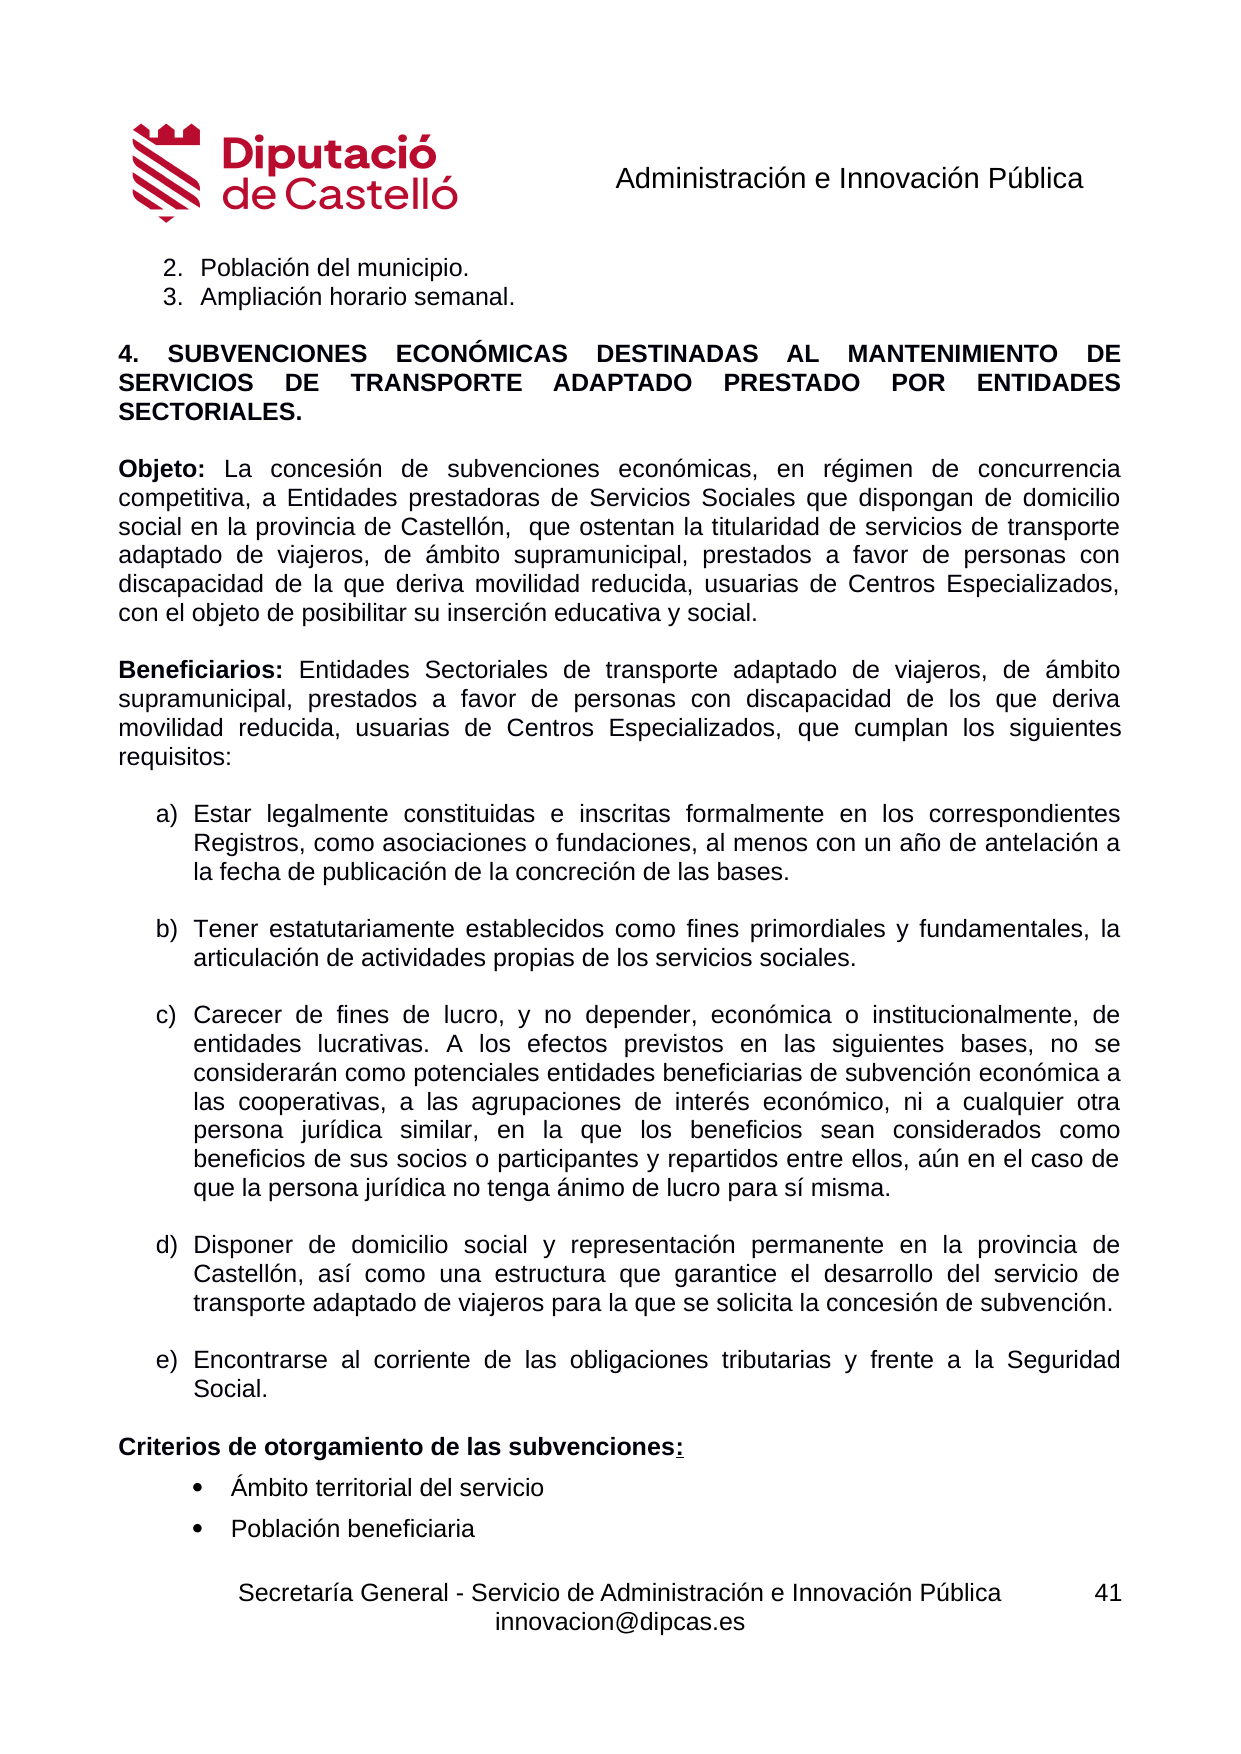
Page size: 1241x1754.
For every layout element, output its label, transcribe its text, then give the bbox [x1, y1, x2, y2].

list Encontrarse al corriente de las obligaciones tributarias y frente a la Seguridad Social. [156, 1346, 1122, 1403]
list Tener estatutariamente establecidos como fines primordiales y fundamentales, la articulación de actividades propias de los servicios sociales. [156, 914, 1122, 972]
text Criterios de otorgamiento de las subvenciones: [118, 1432, 1122, 1461]
list Población beneficiaria [193, 1514, 1122, 1543]
list Estar legalmente constituidas e inscritas formalmente en los correspondientes Registros, como asociaciones o fundaciones, al menos con un año de antelación a la fecha de publicación de la concreción de las bases. [156, 799, 1122, 886]
list Ampliación horario semanal. [163, 282, 1122, 311]
list Carecer de fines de lucro, y no depender, económica o institucionalmente, de entidades lucrativas. A los efectos previstos en las siguientes bases, no se considerarán como potenciales entidades beneficiarias de subvención económica a las cooperativas, a las agrupaciones de interés económico, ni a cualquier otra persona jurídica similar, en la que los beneficios sean considerados como beneficios de sus socios o participantes y repartidos entre ellos, aún en el caso de que la persona jurídica no tenga ánimo de lucro para sí misma. [156, 1001, 1122, 1202]
text Objeto: La concesión de subvenciones económicas, en régimen de concurrencia competitiva, a Entidades prestadoras de Servicios Sociales que dispongan de domicilio social en la provincia de Castellón, que ostentan la titularidad de servicios de transporte adaptado de viajeros, de ámbito supramunicipal, prestados a favor de personas con discapacidad de la que deriva movilidad reducida, usuarias de Centros Especializados, con el objeto de posibilitar su inserción educativa y social. [118, 454, 1122, 627]
list Ámbito territorial del servicio [193, 1473, 1122, 1502]
text Beneficiarios: Entidades Sectoriales de transporte adaptado de viajeros, de ámbito supramunicipal, prestados a favor de personas con discapacidad de los que deriva movilidad reducida, usuarias de Centros Especializados, que cumplan los siguientes requisitos: [118, 656, 1122, 771]
list Disponer de domicilio social y representación permanente en la provincia de Castellón, así como una estructura que garantice el desarrollo del servicio de transporte adaptado de viajeros para la que se solicita la concesión de subvención. [156, 1231, 1122, 1317]
list Población del municipio. [163, 253, 1122, 282]
text 4. SUBVENCIONES ECONÓMICAS DESTINADAS AL MANTENIMIENTO DE SERVICIOS DE TRANSPORTE ADAPTADO PRESTADO POR ENTIDADES SECTORIALES. [118, 339, 1122, 426]
